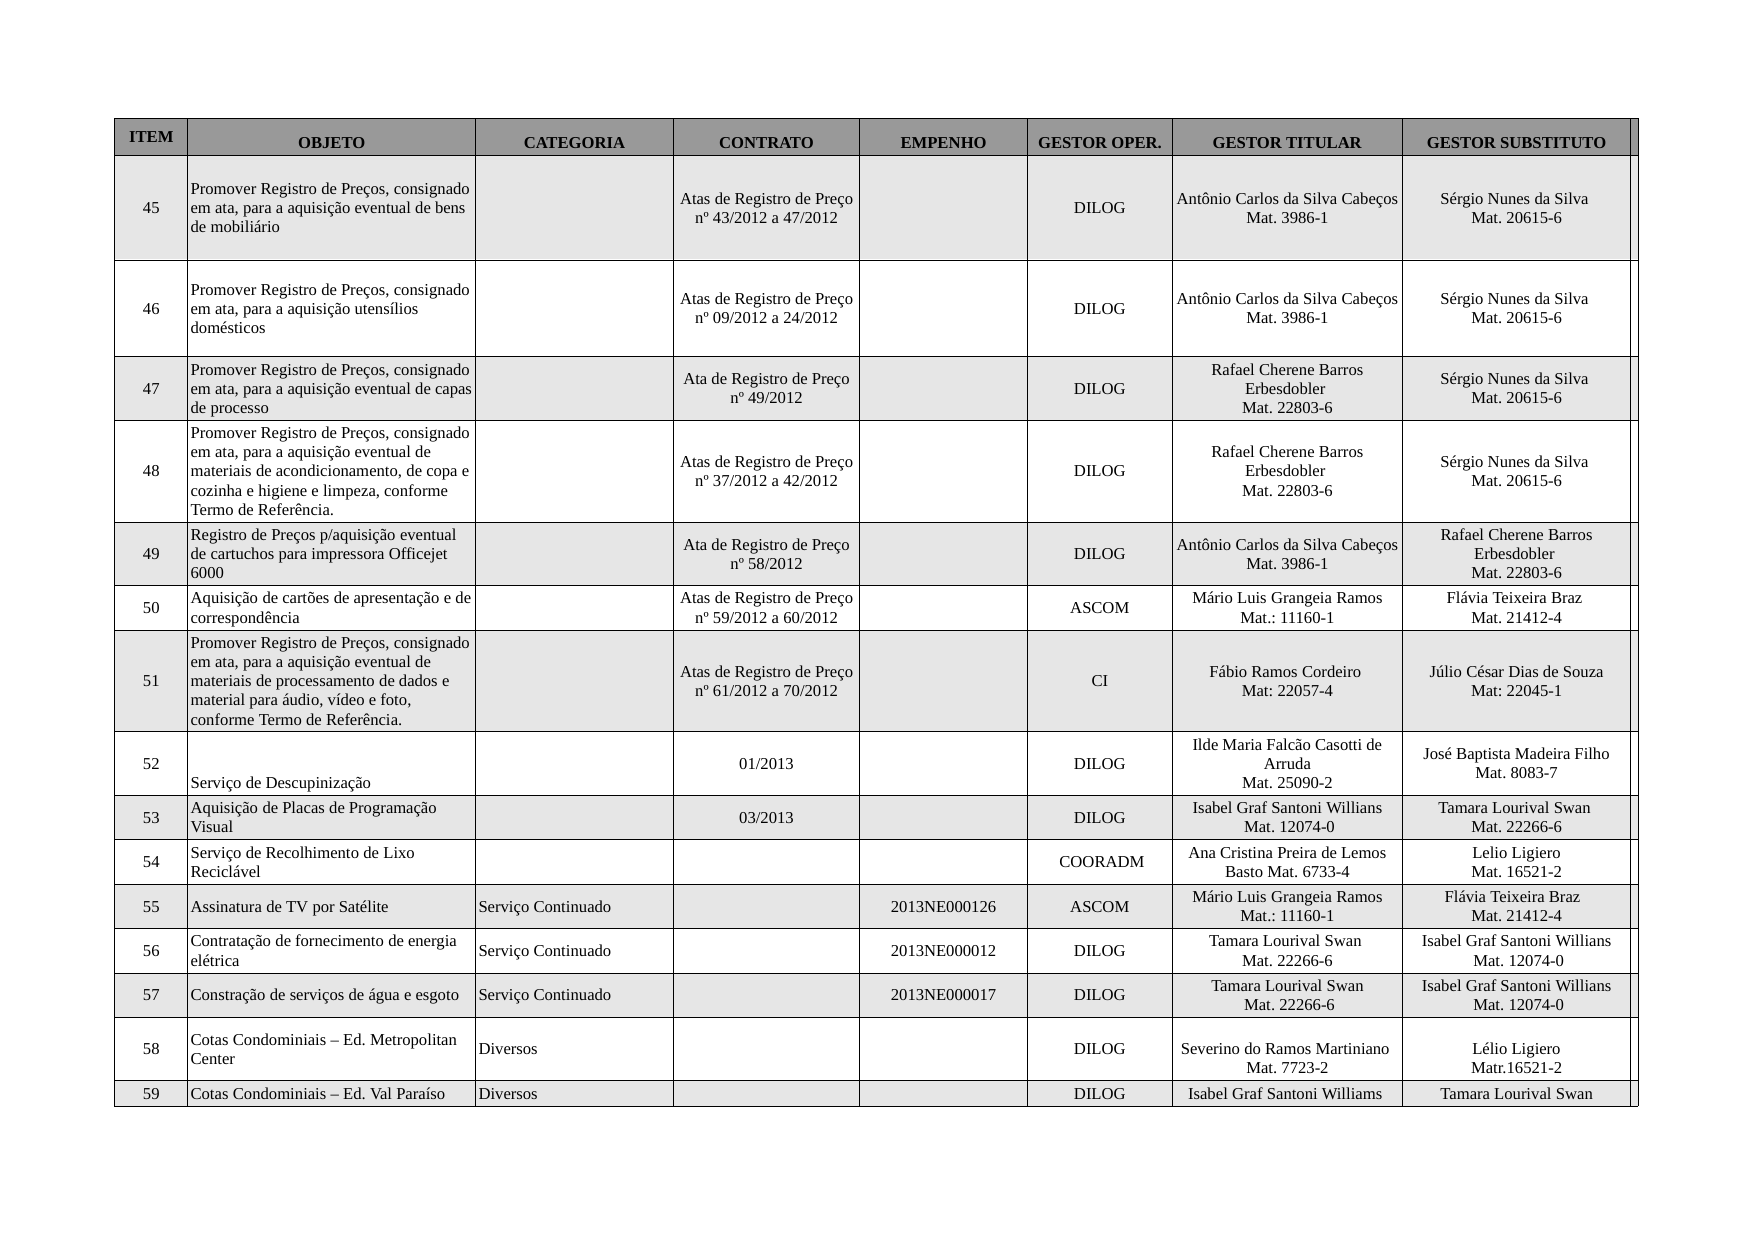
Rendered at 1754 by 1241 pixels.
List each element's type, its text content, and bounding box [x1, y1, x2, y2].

table_cell ASCOM [1028, 586, 1172, 629]
table_cell Mário Luis Grangeia Ramos Mat.: 11160-1 [1173, 885, 1402, 928]
table_cell Atas de Registro de Preço nº 09/2012 a 24/2012 [674, 261, 859, 356]
table_cell [1631, 156, 1638, 259]
table_cell Atas de Registro de Preço nº 37/2012 a 42/2012 [674, 421, 859, 522]
table_cell Antônio Carlos da Silva Cabeços Mat. 3986-1 [1173, 156, 1402, 259]
table_cell Serviço Continuado [476, 974, 673, 1017]
table_cell Atas de Registro de Preço nº 59/2012 a 60/2012 [674, 586, 859, 629]
table_cell Promover Registro de Preços, consignado em ata, para a aquisição utensílios domésticos [188, 261, 475, 356]
table_cell 57 [115, 974, 187, 1017]
table_cell Rafael Cherene Barros Erbesdobler Mat. 22803-6 [1173, 357, 1402, 420]
table_cell José Baptista Madeira Filho Mat. 8083-7 [1403, 732, 1630, 795]
table_cell [476, 421, 673, 522]
table_cell Flávia Teixeira Braz Mat. 21412-4 [1403, 885, 1630, 928]
table_cell [476, 357, 673, 420]
table_cell Ata de Registro de Preço nº 49/2012 [674, 357, 859, 420]
table_cell Mário Luis Grangeia Ramos Mat.: 11160-1 [1173, 586, 1402, 629]
table_header EMPENHO [860, 119, 1027, 155]
table_cell Cotas Condominiais – Ed. Val Paraíso [188, 1081, 475, 1106]
table_cell ASCOM [1028, 885, 1172, 928]
table_cell [476, 631, 673, 731]
table_cell Antônio Carlos da Silva Cabeços Mat. 3986-1 [1173, 523, 1402, 585]
table_cell Rafael Cherene Barros Erbesdobler Mat. 22803-6 [1173, 421, 1402, 522]
table_cell Lélio Ligiero Matr.16521-2 [1403, 1018, 1630, 1080]
table_cell Serviço Continuado [476, 885, 673, 928]
table_cell COORADM [1028, 840, 1172, 884]
table_cell [860, 1018, 1027, 1080]
table_cell Sérgio Nunes da Silva Mat. 20615-6 [1403, 421, 1630, 522]
table_cell 2013NE000126 [860, 885, 1027, 928]
table_cell [476, 840, 673, 884]
table_cell Júlio César Dias de Souza Mat: 22045-1 [1403, 631, 1630, 731]
table_cell [1631, 929, 1638, 972]
table_cell DILOG [1028, 796, 1172, 839]
table_cell Atas de Registro de Preço nº 61/2012 a 70/2012 [674, 631, 859, 731]
table_cell 53 [115, 796, 187, 839]
table_cell [1631, 421, 1638, 522]
table_cell Constração de serviços de água e esgoto [188, 974, 475, 1017]
table_cell [674, 1018, 859, 1080]
table_cell Lelio Ligiero Mat. 16521-2 [1403, 840, 1630, 884]
table_cell [476, 796, 673, 839]
table_cell [1631, 885, 1638, 928]
table_cell [860, 523, 1027, 585]
table_cell [860, 156, 1027, 259]
table_cell 03/2013 [674, 796, 859, 839]
table_cell Aquisição de cartões de apresentação e de correspondência [188, 586, 475, 629]
table_cell Ata de Registro de Preço nº 58/2012 [674, 523, 859, 585]
table_cell [1631, 261, 1638, 356]
table_cell Isabel Graf Santoni Williams [1173, 1081, 1402, 1106]
table_cell Sérgio Nunes da Silva Mat. 20615-6 [1403, 156, 1630, 259]
table_cell 58 [115, 1018, 187, 1080]
table_cell [1631, 840, 1638, 884]
table_cell [674, 885, 859, 928]
table_cell Antônio Carlos da Silva Cabeços Mat. 3986-1 [1173, 261, 1402, 356]
table_cell DILOG [1028, 261, 1172, 356]
table_cell Rafael Cherene Barros Erbesdobler Mat. 22803-6 [1403, 523, 1630, 585]
table_cell [476, 523, 673, 585]
table_cell DILOG [1028, 357, 1172, 420]
table_cell [1631, 796, 1638, 839]
table_cell Sérgio Nunes da Silva Mat. 20615-6 [1403, 261, 1630, 356]
table_cell 52 [115, 732, 187, 795]
table_cell [476, 261, 673, 356]
table_cell Assinatura de TV por Satélite [188, 885, 475, 928]
table_cell Ana Cristina Preira de Lemos Basto Mat. 6733-4 [1173, 840, 1402, 884]
table_cell [860, 631, 1027, 731]
table_cell [476, 586, 673, 629]
table_cell [476, 732, 673, 795]
table_header GESTOR TITULAR [1173, 119, 1402, 155]
table_cell DILOG [1028, 1081, 1172, 1106]
table_cell DILOG [1028, 156, 1172, 259]
table_cell DILOG [1028, 974, 1172, 1017]
table_cell Sérgio Nunes da Silva Mat. 20615-6 [1403, 357, 1630, 420]
table_cell DILOG [1028, 732, 1172, 795]
table_cell 2013NE000012 [860, 929, 1027, 972]
table_cell 01/2013 [674, 732, 859, 795]
table_cell [1631, 1081, 1638, 1106]
table_cell [860, 421, 1027, 522]
table_header CATEGORIA [476, 119, 673, 155]
table_cell 51 [115, 631, 187, 731]
table_cell Serviço de Recolhimento de Lixo Reciclável [188, 840, 475, 884]
table_cell Diversos [476, 1018, 673, 1080]
table_cell 54 [115, 840, 187, 884]
table_cell [1631, 357, 1638, 420]
table_cell Diversos [476, 1081, 673, 1106]
table_cell 48 [115, 421, 187, 522]
table_cell DILOG [1028, 421, 1172, 522]
table_cell [860, 840, 1027, 884]
table_cell Ilde Maria Falcão Casotti de Arruda Mat. 25090-2 [1173, 732, 1402, 795]
table_cell [674, 974, 859, 1017]
table_cell Registro de Preços p/aquisição eventual de cartuchos para impressora Officejet 6000 [188, 523, 475, 585]
table_cell [860, 1081, 1027, 1106]
table_cell Promover Registro de Preços, consignado em ata, para a aquisição eventual de bens de mobiliário [188, 156, 475, 259]
table_header ITEM [115, 119, 187, 155]
table_cell Fábio Ramos Cordeiro Mat: 22057-4 [1173, 631, 1402, 731]
table_cell Isabel Graf Santoni Willians Mat. 12074-0 [1173, 796, 1402, 839]
table_cell [674, 1081, 859, 1106]
table_cell 50 [115, 586, 187, 629]
table_cell Contratação de fornecimento de energia elétrica [188, 929, 475, 972]
table_cell [476, 156, 673, 259]
table_cell 47 [115, 357, 187, 420]
table_cell [860, 796, 1027, 839]
table_cell [1631, 523, 1638, 585]
table_cell [860, 732, 1027, 795]
table_cell Aquisição de Placas de Programação Visual [188, 796, 475, 839]
table_cell CI [1028, 631, 1172, 731]
table_cell [674, 929, 859, 972]
table_cell 59 [115, 1081, 187, 1106]
table_header GESTOR SUBSTITUTO [1403, 119, 1630, 155]
table_cell 2013NE000017 [860, 974, 1027, 1017]
table_cell [1631, 1018, 1638, 1080]
table_header GESTOR OPER. [1028, 119, 1172, 155]
table_cell Flávia Teixeira Braz Mat. 21412-4 [1403, 586, 1630, 629]
table_header OBJETO [188, 119, 475, 155]
table_cell DILOG [1028, 523, 1172, 585]
table_cell Promover Registro de Preços, consignado em ata, para a aquisição eventual de materiais de acondicionamento, de copa e cozinha e higiene e limpeza, conforme Termo de Referência. [188, 421, 475, 522]
table_cell Atas de Registro de Preço nº 43/2012 a 47/2012 [674, 156, 859, 259]
table_cell Serviço de Descupinização [188, 732, 475, 795]
table_cell [1631, 631, 1638, 731]
table_cell [860, 357, 1027, 420]
table_cell 46 [115, 261, 187, 356]
table_cell [860, 586, 1027, 629]
table_header CONTRATO [674, 119, 859, 155]
table_cell 45 [115, 156, 187, 259]
table_cell [1631, 586, 1638, 629]
table_cell [1631, 732, 1638, 795]
table_cell [860, 261, 1027, 356]
table_cell Tamara Lourival Swan [1403, 1081, 1630, 1106]
table_cell Promover Registro de Preços, consignado em ata, para a aquisição eventual de materiais de processamento de dados e material para áudio, vídeo e foto, conforme Termo de Referência. [188, 631, 475, 731]
table_cell DILOG [1028, 929, 1172, 972]
table_cell Cotas Condominiais – Ed. Metropolitan Center [188, 1018, 475, 1080]
table_cell 55 [115, 885, 187, 928]
table_cell Promover Registro de Preços, consignado em ata, para a aquisição eventual de capas de processo [188, 357, 475, 420]
table_cell Isabel Graf Santoni Willians Mat. 12074-0 [1403, 929, 1630, 972]
table_cell DILOG [1028, 1018, 1172, 1080]
table_cell 56 [115, 929, 187, 972]
table_header [1631, 119, 1638, 155]
table_cell [1631, 974, 1638, 1017]
table_cell Serviço Continuado [476, 929, 673, 972]
table_cell Tamara Lourival Swan Mat. 22266-6 [1403, 796, 1630, 839]
table_cell [674, 840, 859, 884]
table_cell 49 [115, 523, 187, 585]
table_cell Severino do Ramos Martiniano Mat. 7723-2 [1173, 1018, 1402, 1080]
table_cell Tamara Lourival Swan Mat. 22266-6 [1173, 974, 1402, 1017]
table_cell Isabel Graf Santoni Willians Mat. 12074-0 [1403, 974, 1630, 1017]
table_cell Tamara Lourival Swan Mat. 22266-6 [1173, 929, 1402, 972]
